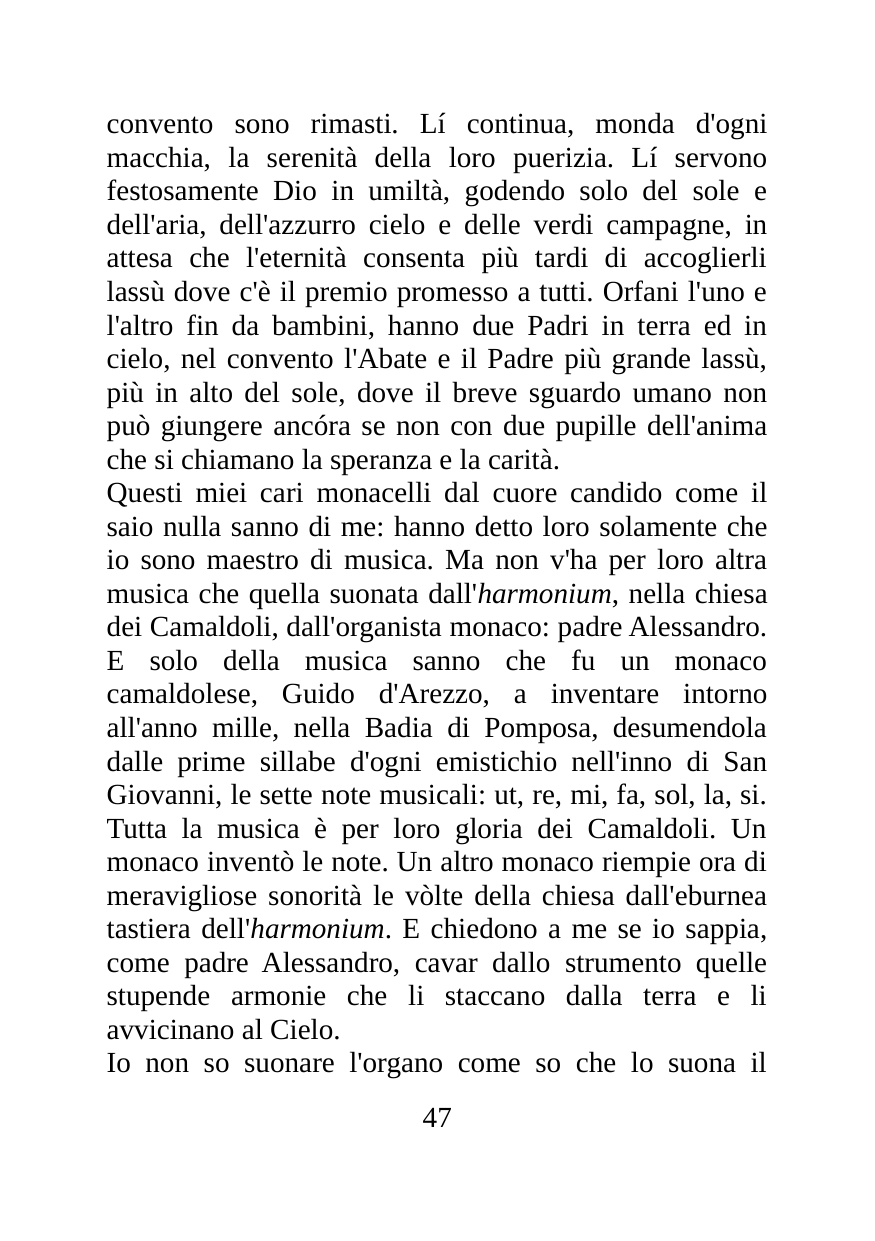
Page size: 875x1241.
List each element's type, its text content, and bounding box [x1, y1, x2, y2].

text convento sono rimasti. Lí continua, monda d'ogni macchia, la serenità della loro puerizia. Lí servono festosamente Dio in umiltà, godendo solo del sole e dell'aria, dell'azzurro cielo e delle verdi campagne, in attesa che l'eternità consenta più tardi di accoglierli lassù dove c'è il premio promesso a tutti. Orfani l'uno e l'altro fin da bambini, hanno due Padri in terra ed in cielo, nel convento l'Abate e il Padre più grande lassù, più in alto del sole, dove il breve sguardo umano non può giungere ancóra se non con due pupille dell'anima che si chiamano la speranza e la carità. [106, 106, 768, 475]
text Io non so suonare l'organo come so che lo suona il [106, 1046, 768, 1079]
text Questi miei cari monacelli dal cuore candido come il saio nulla sanno di me: hanno detto loro solamente che io sono maestro di musica. Ma non v'ha per loro altra musica che quella suonata dall'harmonium, nella chiesa dei Camaldoli, dall'organista monaco: padre Alessandro. E solo della musica sanno che fu un monaco camaldolese, Guido d'Arezzo, a inventare intorno all'anno mille, nella Badia di Pomposa, desumendola dalle prime sillabe d'ogni emistichio nell'inno di San Giovanni, le sette note musicali: ut, re, mi, fa, sol, la, si. Tutta la musica è per loro gloria dei Camaldoli. Un monaco inventò le note. Un altro monaco riempie ora di meravigliose sonorità le vòlte della chiesa dall'eburnea tastiera dell'harmonium. E chiedono a me se io sappia, come padre Alessandro, cavar dallo strumento quelle stupende armonie che li staccano dalla terra e li avvicinano al Cielo. [106, 475, 768, 1046]
